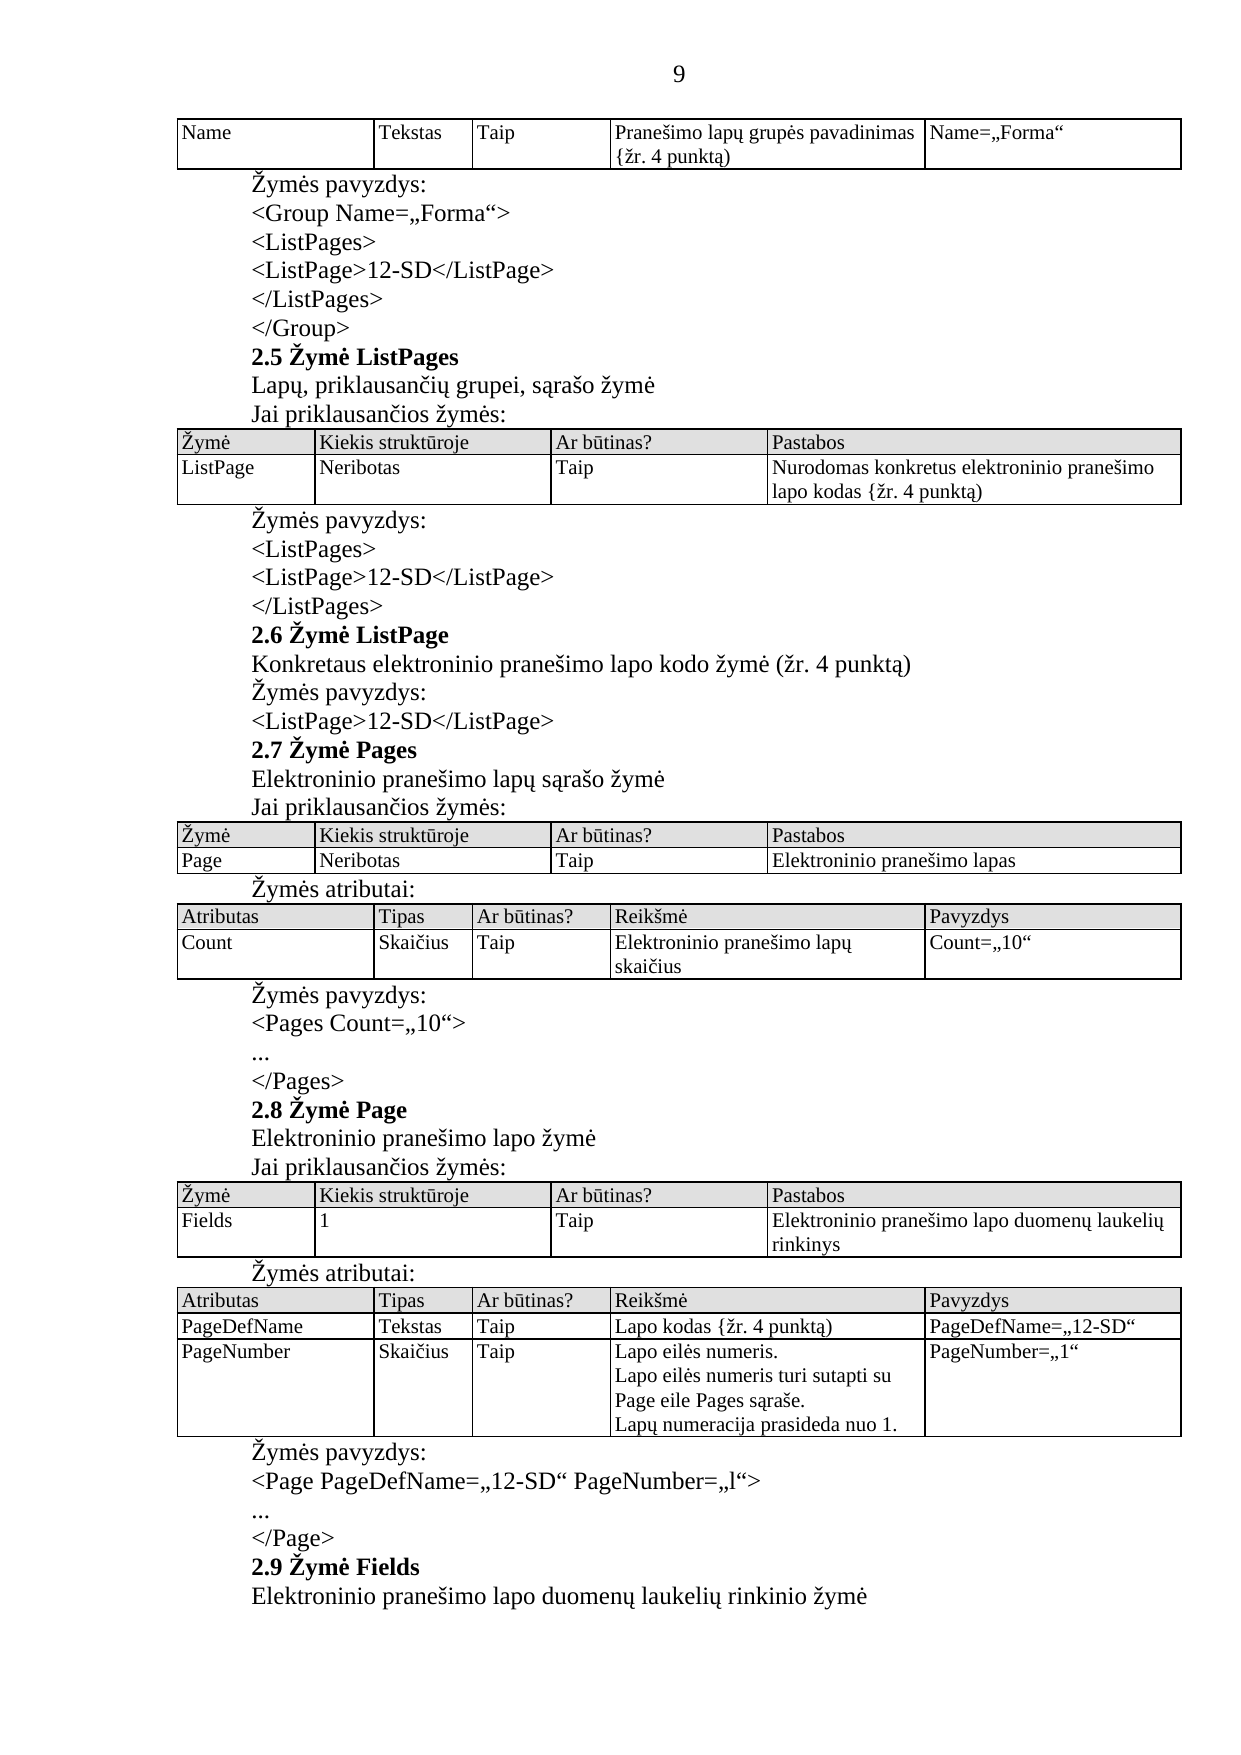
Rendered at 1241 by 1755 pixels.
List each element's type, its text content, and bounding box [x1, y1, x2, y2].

table_cell ListPage [178, 455, 314, 503]
table_cell Count=„10“ [926, 930, 1180, 978]
text Lapų, priklausančių grupei, sąrašo žymė [177, 371, 1181, 399]
text Elektroninio pranešimo lapų sąrašo žymė [177, 764, 1181, 792]
table_header Pastabos [768, 823, 1180, 847]
table_header Kiekis struktūroje [316, 430, 550, 454]
text 2.5 Žymė ListPages [177, 342, 1181, 371]
text <ListPage>12-SD</ListPage> [177, 706, 1181, 735]
table_header Pastabos [768, 430, 1180, 454]
table_header Ar būtinas? [552, 430, 767, 454]
text Žymės pavyzdys: [177, 170, 1181, 198]
table_header Ar būtinas? [552, 1183, 767, 1207]
table_cell Skaičius [375, 1340, 472, 1436]
table_cell Count [178, 930, 373, 978]
table_cell Taip [473, 1314, 477, 1338]
table_header Pavyzdys [926, 905, 1180, 928]
text ... [177, 1495, 1181, 1523]
text Žymės pavyzdys: [177, 505, 1181, 534]
text ... [177, 1037, 1181, 1066]
table_cell Name=„Forma“ [926, 120, 1180, 168]
table_cell Neribotas [316, 455, 550, 503]
text <ListPages> [177, 534, 1181, 562]
table_header Pavyzdys [926, 1288, 1180, 1312]
table_cell Taip [473, 930, 610, 978]
text Jai priklausančios žymės: [177, 1152, 1181, 1181]
text </ListPages> [177, 591, 1181, 620]
table_cell Name [178, 120, 373, 168]
text </Group> [177, 313, 1181, 342]
text Elektroninio pranešimo lapo žymė [177, 1123, 1181, 1152]
table_header Ar būtinas? [552, 823, 767, 847]
table_header Tipas [375, 905, 472, 928]
text </Pages> [177, 1066, 1181, 1095]
text Žymės atributai: [177, 874, 1181, 903]
text 2.6 Žymė ListPage [177, 620, 1181, 649]
text Žymės pavyzdys: [177, 1437, 1181, 1466]
text Jai priklausančios žymės: [177, 792, 1181, 821]
text 2.8 Žymė Page [177, 1095, 1181, 1123]
table_header Kiekis struktūroje [316, 1183, 550, 1207]
text Jai priklausančios žymės: [177, 399, 1181, 428]
table_header Žymė [178, 823, 314, 847]
text Žymės pavyzdys: [177, 677, 1181, 706]
table_header Kiekis struktūroje [316, 823, 550, 847]
table_header Tipas [375, 1288, 472, 1312]
table_header Reikšmė [611, 1288, 924, 1312]
table_cell Taip [763, 848, 767, 872]
text 2.7 Žymė Pages [177, 735, 1181, 764]
text <ListPage>12-SD</ListPage> [177, 562, 1181, 591]
table_cell Fields [178, 1208, 314, 1256]
table_cell Tekstas [375, 120, 472, 168]
table_header Žymė [178, 1183, 314, 1207]
text </Page> [177, 1523, 1181, 1552]
table_cell 1 [316, 1208, 550, 1256]
table_header Ar būtinas? [473, 1288, 610, 1312]
text <ListPages> [177, 227, 1181, 256]
table_cell Taip [473, 1340, 610, 1436]
table_cell PageNumber [178, 1340, 373, 1436]
text 2.9 Žymė Fields [177, 1552, 1181, 1581]
text <Group Name=„Forma“> [177, 198, 1181, 227]
table_cell Taip [606, 1314, 610, 1338]
text <ListPage>12-SD</ListPage> [177, 256, 1181, 284]
text Žymės pavyzdys: [177, 980, 1181, 1008]
table_header Ar būtinas? [473, 905, 610, 928]
table_cell PageNumber=„1“ [926, 1340, 1180, 1436]
table_cell Taip [473, 120, 610, 168]
text </ListPages> [177, 284, 1181, 313]
text Žymės atributai: [177, 1258, 1181, 1287]
text Konkretaus elektroninio pranešimo lapo kodo žymė (žr. 4 punktą) [177, 649, 1181, 677]
table_cell Taip [552, 455, 767, 503]
table_header Atributas [178, 1288, 373, 1312]
text <Pages Count=„10“> [177, 1008, 1181, 1037]
table_header Žymė [178, 430, 314, 454]
text Elektroninio pranešimo lapo duomenų laukelių rinkinio žymė [177, 1581, 1181, 1610]
table_header Pastabos [768, 1183, 1180, 1207]
table_header Atributas [178, 905, 373, 928]
table_cell Taip [552, 1208, 767, 1256]
table_header Reikšmė [611, 905, 924, 928]
text <Page PageDefName=„12-SD“ PageNumber=„l“> [177, 1466, 1181, 1495]
table_cell Skaičius [375, 930, 472, 978]
